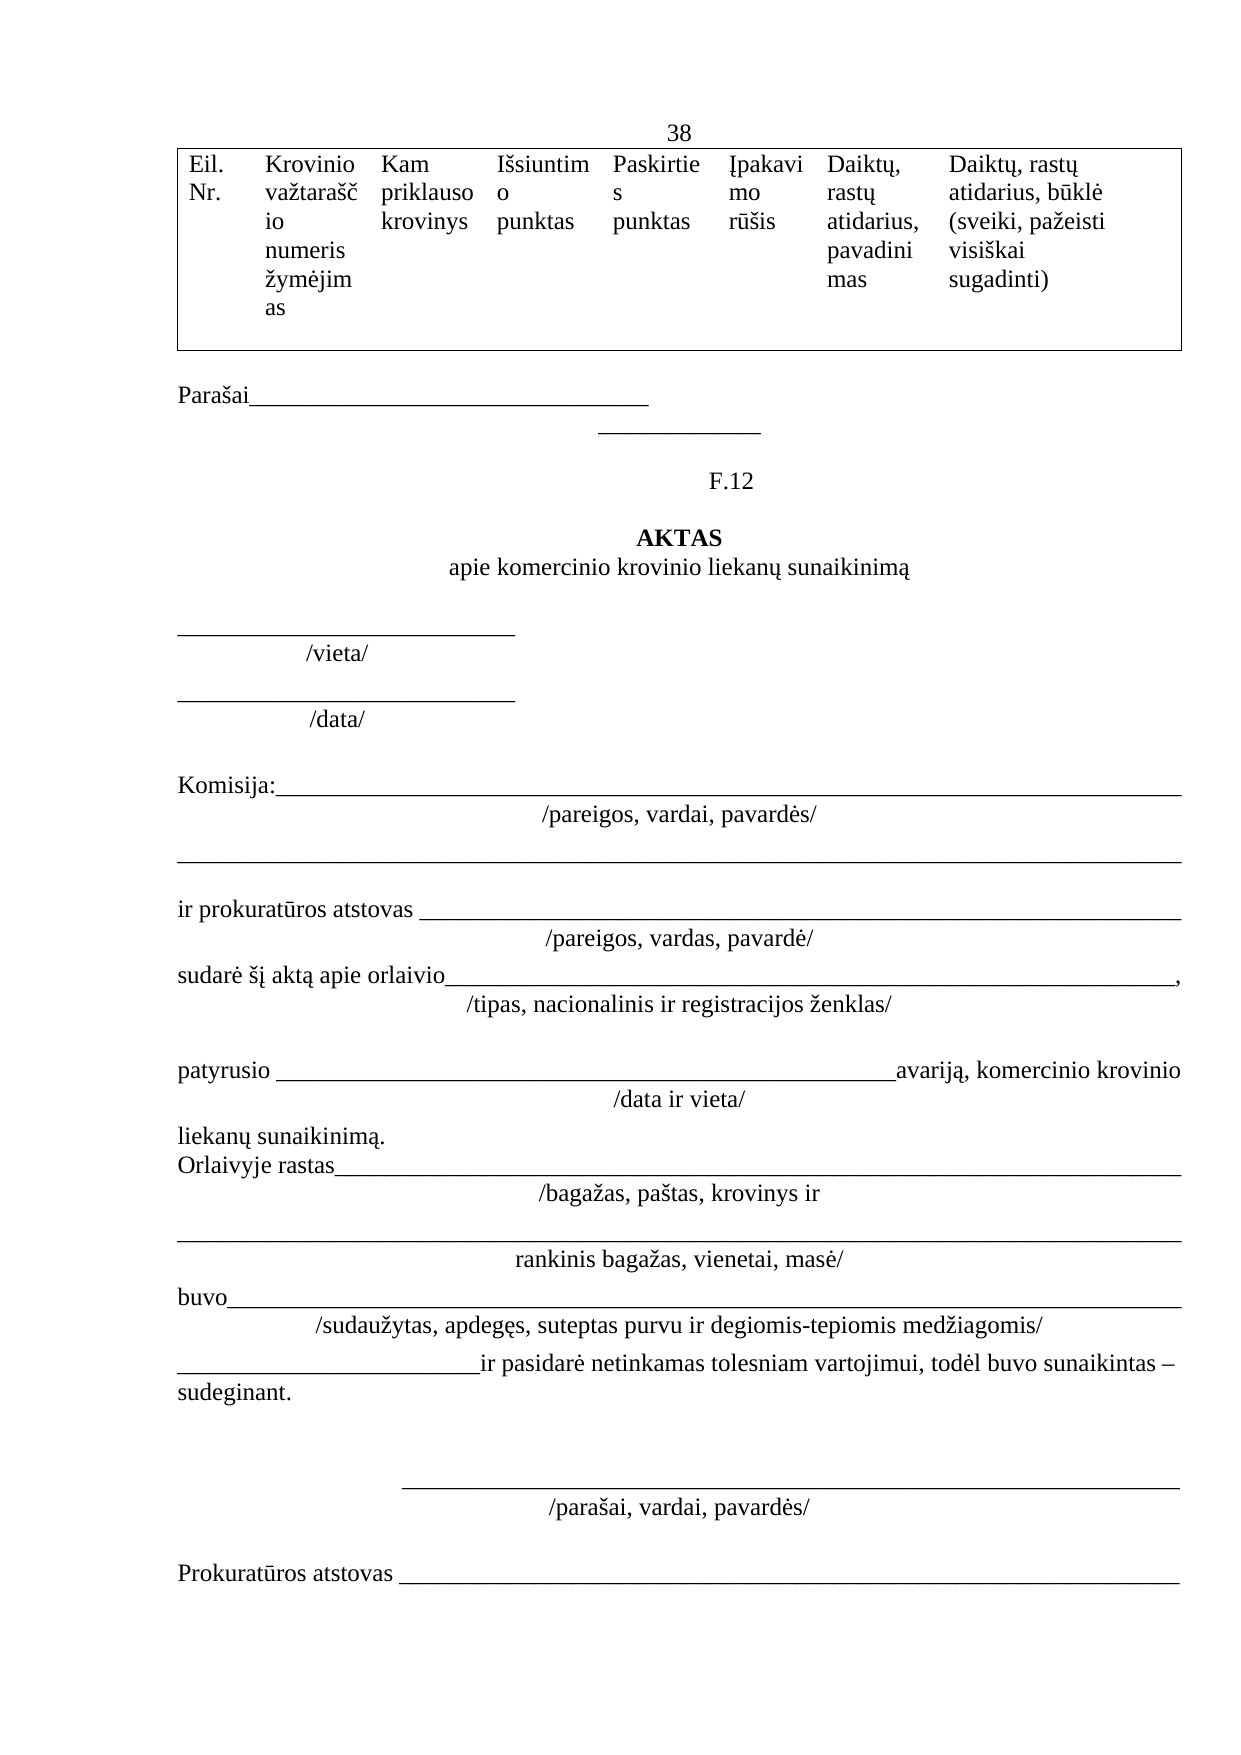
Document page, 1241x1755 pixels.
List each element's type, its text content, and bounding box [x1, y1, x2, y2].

text /data/ [177, 704, 1181, 742]
text AKTAS [177, 523, 1181, 552]
text Prokuratūros atstovas [177, 1558, 1181, 1586]
text Parašai [177, 380, 1181, 408]
text patyrusio avariją, komercinio krovinio [177, 1055, 1181, 1084]
text /parašai, vardai, pavardės/ [177, 1492, 1181, 1529]
table_cell [816, 321, 937, 350]
text /vieta/ [177, 638, 1181, 676]
text buvo [177, 1282, 1181, 1311]
text liekanų sunaikinimą. [177, 1121, 1181, 1150]
table_header Išsiuntimo punktas [485, 149, 601, 321]
text Komisija: [177, 771, 1181, 799]
table_cell [178, 321, 253, 350]
table_header Paskirties punktas [601, 149, 717, 321]
table_header Daiktų, rastų atidarius, būklė (sveiki, pažeisti visiškai sugadinti) [938, 149, 1142, 321]
text ___________________________ [177, 676, 1181, 704]
table_header [1143, 149, 1181, 321]
text ___________________________ [177, 610, 1181, 638]
text /data ir vieta/ [177, 1084, 1181, 1121]
text _____________ [177, 408, 1181, 437]
table_cell [717, 321, 816, 350]
text /pareigos, vardai, pavardės/ [177, 799, 1181, 837]
table_cell [370, 321, 485, 350]
text Orlaivyje rastas [177, 1150, 1181, 1178]
text ir prokuratūros atstovas [177, 894, 1181, 923]
text sudarė šį aktą apie orlaivio , [177, 960, 1181, 989]
table_cell [1143, 321, 1181, 350]
text sudeginant. [177, 1377, 1181, 1405]
table_header Krovinio važtaraščio numeris žymėjimas [254, 149, 369, 321]
text /sudaužytas, apdegęs, suteptas purvu ir degiomis-tepiomis medžiagomis/ [177, 1311, 1181, 1348]
text ir pasidarė netinkamas tolesniam vartojimui, todėl buvo sunaikintas – [177, 1348, 1181, 1377]
table_header Daiktų, rastų atidarius, pavadinimas [816, 149, 937, 321]
text /tipas, nacionalinis ir registracijos ženklas/ [177, 989, 1181, 1026]
text /pareigos, vardas, pavardė/ [177, 923, 1181, 960]
table_header Eil. Nr. [178, 149, 253, 321]
table_cell [485, 321, 601, 350]
table_header Kam priklauso krovinys [370, 149, 485, 321]
text rankinis bagažas, vienetai, masė/ [177, 1244, 1181, 1282]
table_cell [254, 321, 369, 350]
text apie komercinio krovinio liekanų sunaikinimą [177, 552, 1181, 581]
table_cell [938, 321, 1142, 350]
table_header Įpakavimo rūšis [717, 149, 816, 321]
text F.12 [177, 466, 1181, 495]
text /bagažas, paštas, krovinys ir [177, 1178, 1181, 1216]
table_cell [601, 321, 717, 350]
